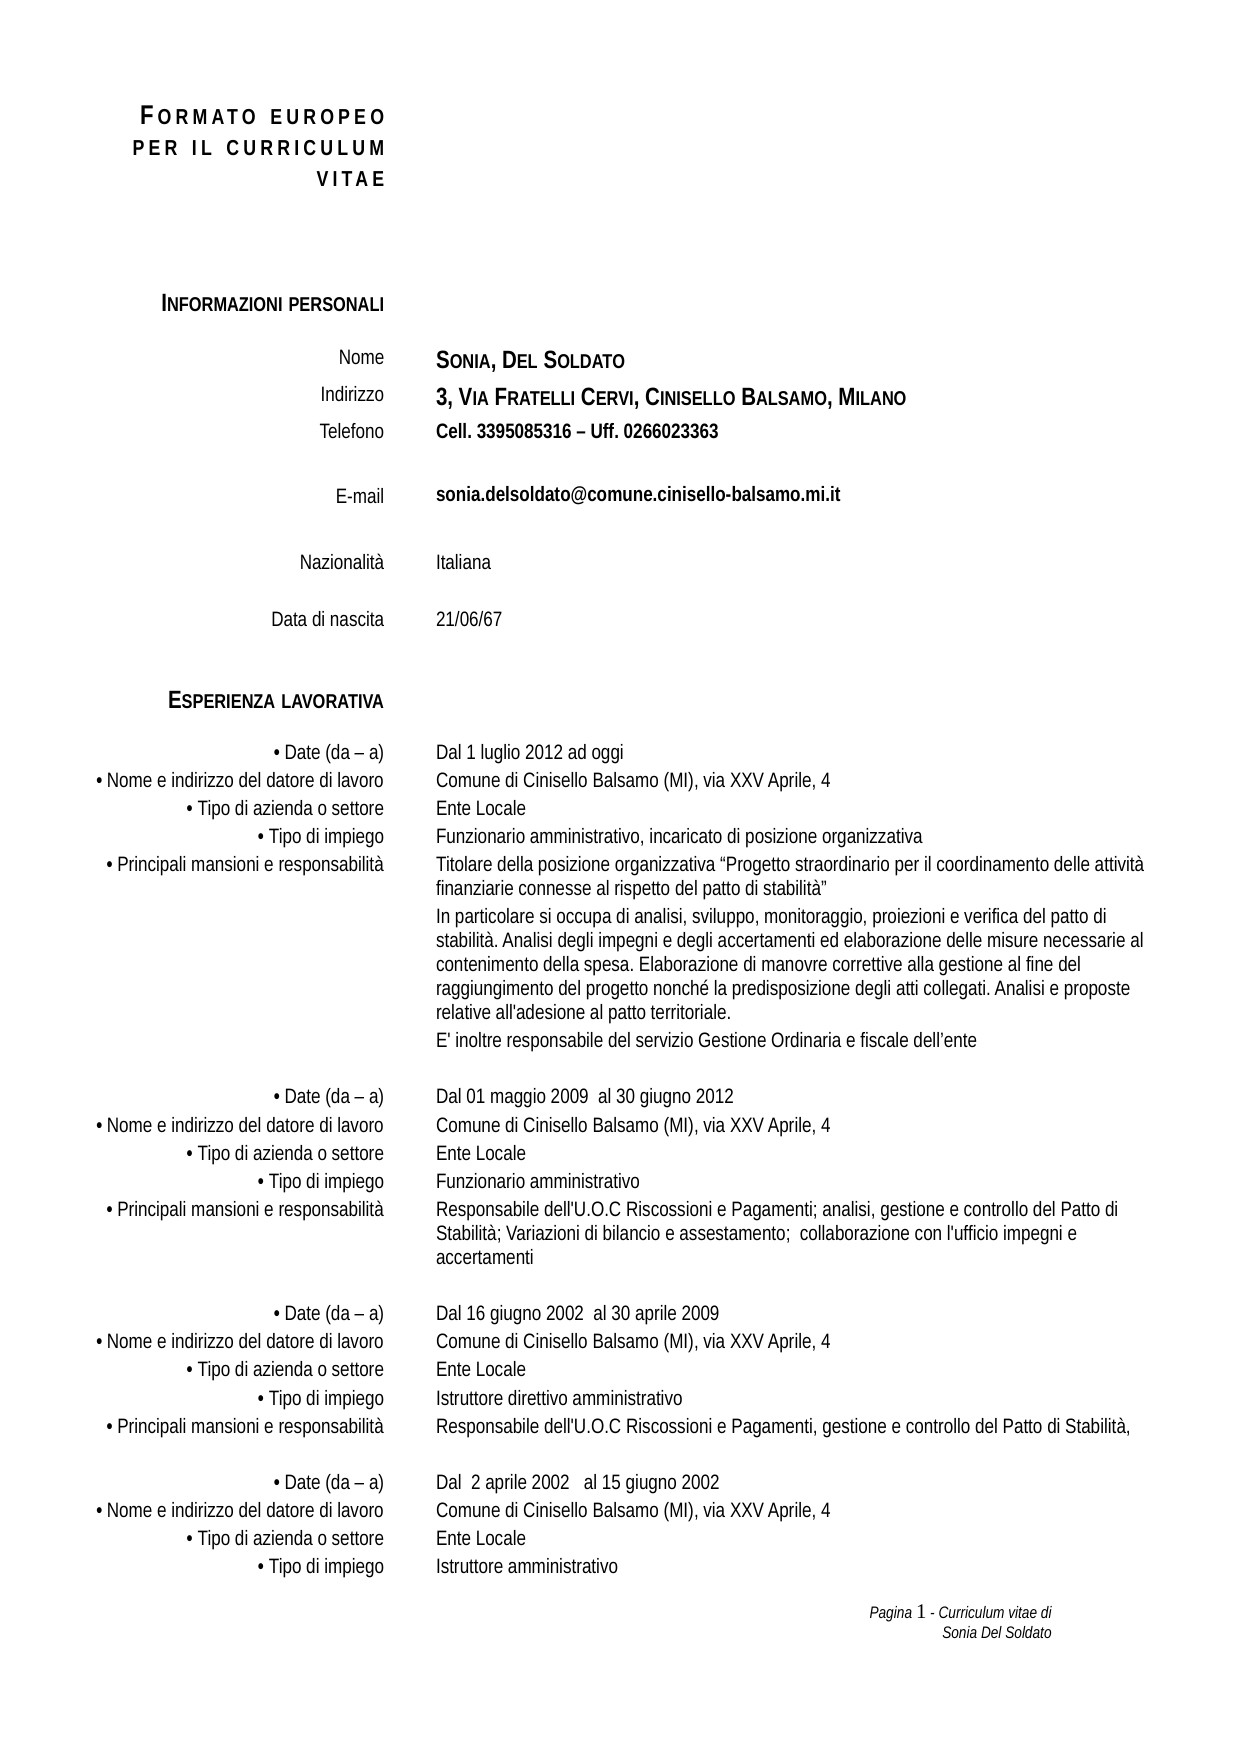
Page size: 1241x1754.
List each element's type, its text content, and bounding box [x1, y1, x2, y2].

table_header Dal 1 luglio 2012 ad oggi [425, 738, 1176, 766]
table_cell [395, 1110, 424, 1138]
table_cell Funzionario amministrativo, incaricato di posizione organizzativa [425, 822, 1176, 850]
table_cell [395, 1440, 424, 1468]
table_cell • Tipo di impiego [78, 822, 395, 850]
table_cell [395, 1411, 424, 1439]
table_cell [395, 1195, 424, 1271]
table_cell [425, 447, 1178, 479]
table_cell [425, 1054, 1176, 1082]
table_cell [395, 1327, 424, 1355]
table_cell • Nome e indirizzo del datore di lavoro [78, 1110, 395, 1138]
table_header Formato europeo per il curriculum vitae [78, 99, 395, 240]
table_cell Responsabile dell'U.O.C Riscossioni e Pagamenti, gestione e controllo del Patto di Stabilità, [425, 1411, 1176, 1439]
table_header 21/06/67 [425, 605, 1178, 633]
table_header Esperienza lavorativa [78, 685, 395, 713]
table_cell [78, 447, 395, 479]
table_cell Dal 16 giugno 2002 al 30 aprile 2009 [425, 1299, 1176, 1327]
table_cell [395, 1383, 424, 1411]
table_cell [395, 794, 424, 822]
table_cell • Tipo di impiego [78, 1552, 395, 1580]
table_cell [395, 822, 424, 850]
table_cell [395, 766, 424, 794]
table_cell Comune di Cinisello Balsamo (MI), via XXV Aprile, 4 [425, 766, 1176, 794]
table_cell [395, 1271, 424, 1299]
table_cell • Principali mansioni e responsabilità [78, 850, 395, 1054]
table_header Italiana [425, 548, 1178, 576]
table_cell Ente Locale [425, 794, 1176, 822]
table_cell [395, 1524, 424, 1552]
table_cell [395, 479, 424, 512]
table_cell • Principali mansioni e responsabilità [78, 1411, 395, 1439]
table_cell • Date (da – a) [78, 1468, 395, 1496]
table_cell Titolare della posizione organizzativa “Progetto straordinario per il coordinamento delle attività finanziarie connesse al rispetto del patto di stabilità” In particolare si occupa di analisi, sviluppo, monitoraggio, proiezioni e verifica del patto di stabilità. Analisi degli impegni e degli accertamenti ed elaborazione delle misure necessarie al contenimento della spesa. Elaborazione di manovre correttive alla gestione al fine del raggiungimento del progetto nonché la predisposizione degli atti collegati. Analisi e proposte relative all'adesione al patto territoriale. E' inoltre responsabile del servizio Gestione Ordinaria e fiscale dell’ente [425, 850, 1176, 1054]
table_cell • Date (da – a) [78, 1082, 395, 1110]
table_cell [425, 1440, 1176, 1468]
table_cell Ente Locale [425, 1355, 1176, 1383]
table_cell • Tipo di azienda o settore [78, 794, 395, 822]
table_cell Comune di Cinisello Balsamo (MI), via XXV Aprile, 4 [425, 1327, 1176, 1355]
table_header Sonia, Del Soldato [425, 341, 1178, 378]
table_header Nazionalità [78, 548, 395, 576]
table_cell Cell. 3395085316 – Uff. 0266023363 [425, 415, 1178, 447]
table_cell [395, 1139, 424, 1167]
table_cell E-mail [78, 479, 395, 512]
table_cell [395, 415, 424, 447]
table_cell Indirizzo [78, 378, 395, 415]
table_cell Ente Locale [425, 1524, 1176, 1552]
table_cell [395, 1167, 424, 1195]
table_cell • Tipo di azienda o settore [78, 1139, 395, 1167]
table_cell Comune di Cinisello Balsamo (MI), via XXV Aprile, 4 [425, 1496, 1176, 1524]
table_cell [395, 1355, 424, 1383]
table_cell • Nome e indirizzo del datore di lavoro [78, 1327, 395, 1355]
table_cell • Tipo di azienda o settore [78, 1524, 395, 1552]
table_cell [395, 1496, 424, 1524]
table_header [395, 341, 424, 378]
table_cell • Principali mansioni e responsabilità [78, 1195, 395, 1271]
table_cell Responsabile dell'U.O.C Riscossioni e Pagamenti; analisi, gestione e controllo del Patto di Stabilità; Variazioni di bilancio e assestamento; collaborazione con l'ufficio impegni e accertamenti [425, 1195, 1176, 1271]
table_cell Istruttore amministrativo [425, 1552, 1176, 1580]
table_header Nome [78, 341, 395, 378]
table_cell [395, 447, 424, 479]
table_cell • Nome e indirizzo del datore di lavoro [78, 1496, 395, 1524]
table_cell Dal 2 aprile 2002 al 15 giugno 2002 [425, 1468, 1176, 1496]
table_header [395, 738, 424, 766]
table_header Data di nascita [78, 605, 395, 633]
table_cell [395, 1082, 424, 1110]
table_cell Telefono [78, 415, 395, 447]
table_header Informazioni personali [78, 288, 395, 317]
table_cell [395, 378, 424, 415]
table_cell Funzionario amministrativo [425, 1167, 1176, 1195]
table_cell • Nome e indirizzo del datore di lavoro [78, 766, 395, 794]
table_cell [78, 1054, 395, 1082]
table_cell • Tipo di impiego [78, 1383, 395, 1411]
table_cell [395, 850, 424, 1054]
table_cell • Tipo di impiego [78, 1167, 395, 1195]
table_cell [78, 1271, 395, 1299]
table_cell Istruttore direttivo amministrativo [425, 1383, 1176, 1411]
table_cell sonia.delsoldato@comune.cinisello-balsamo.mi.it [425, 479, 1178, 512]
table_cell [395, 1054, 424, 1082]
table_header [395, 548, 424, 576]
table_cell 3, Via Fratelli Cervi, Cinisello Balsamo, Milano [425, 378, 1178, 415]
table_header [395, 605, 424, 633]
table_cell [395, 1468, 424, 1496]
table_cell [78, 1440, 395, 1468]
table_cell [425, 1271, 1176, 1299]
table_cell Dal 01 maggio 2009 al 30 giugno 2012 [425, 1082, 1176, 1110]
table_cell • Tipo di azienda o settore [78, 1355, 395, 1383]
table_header • Date (da – a) [78, 738, 395, 766]
table_cell • Date (da – a) [78, 1299, 395, 1327]
table_cell [395, 1299, 424, 1327]
table_cell [395, 1552, 424, 1580]
table_cell Ente Locale [425, 1139, 1176, 1167]
table_cell Comune di Cinisello Balsamo (MI), via XXV Aprile, 4 [425, 1110, 1176, 1138]
